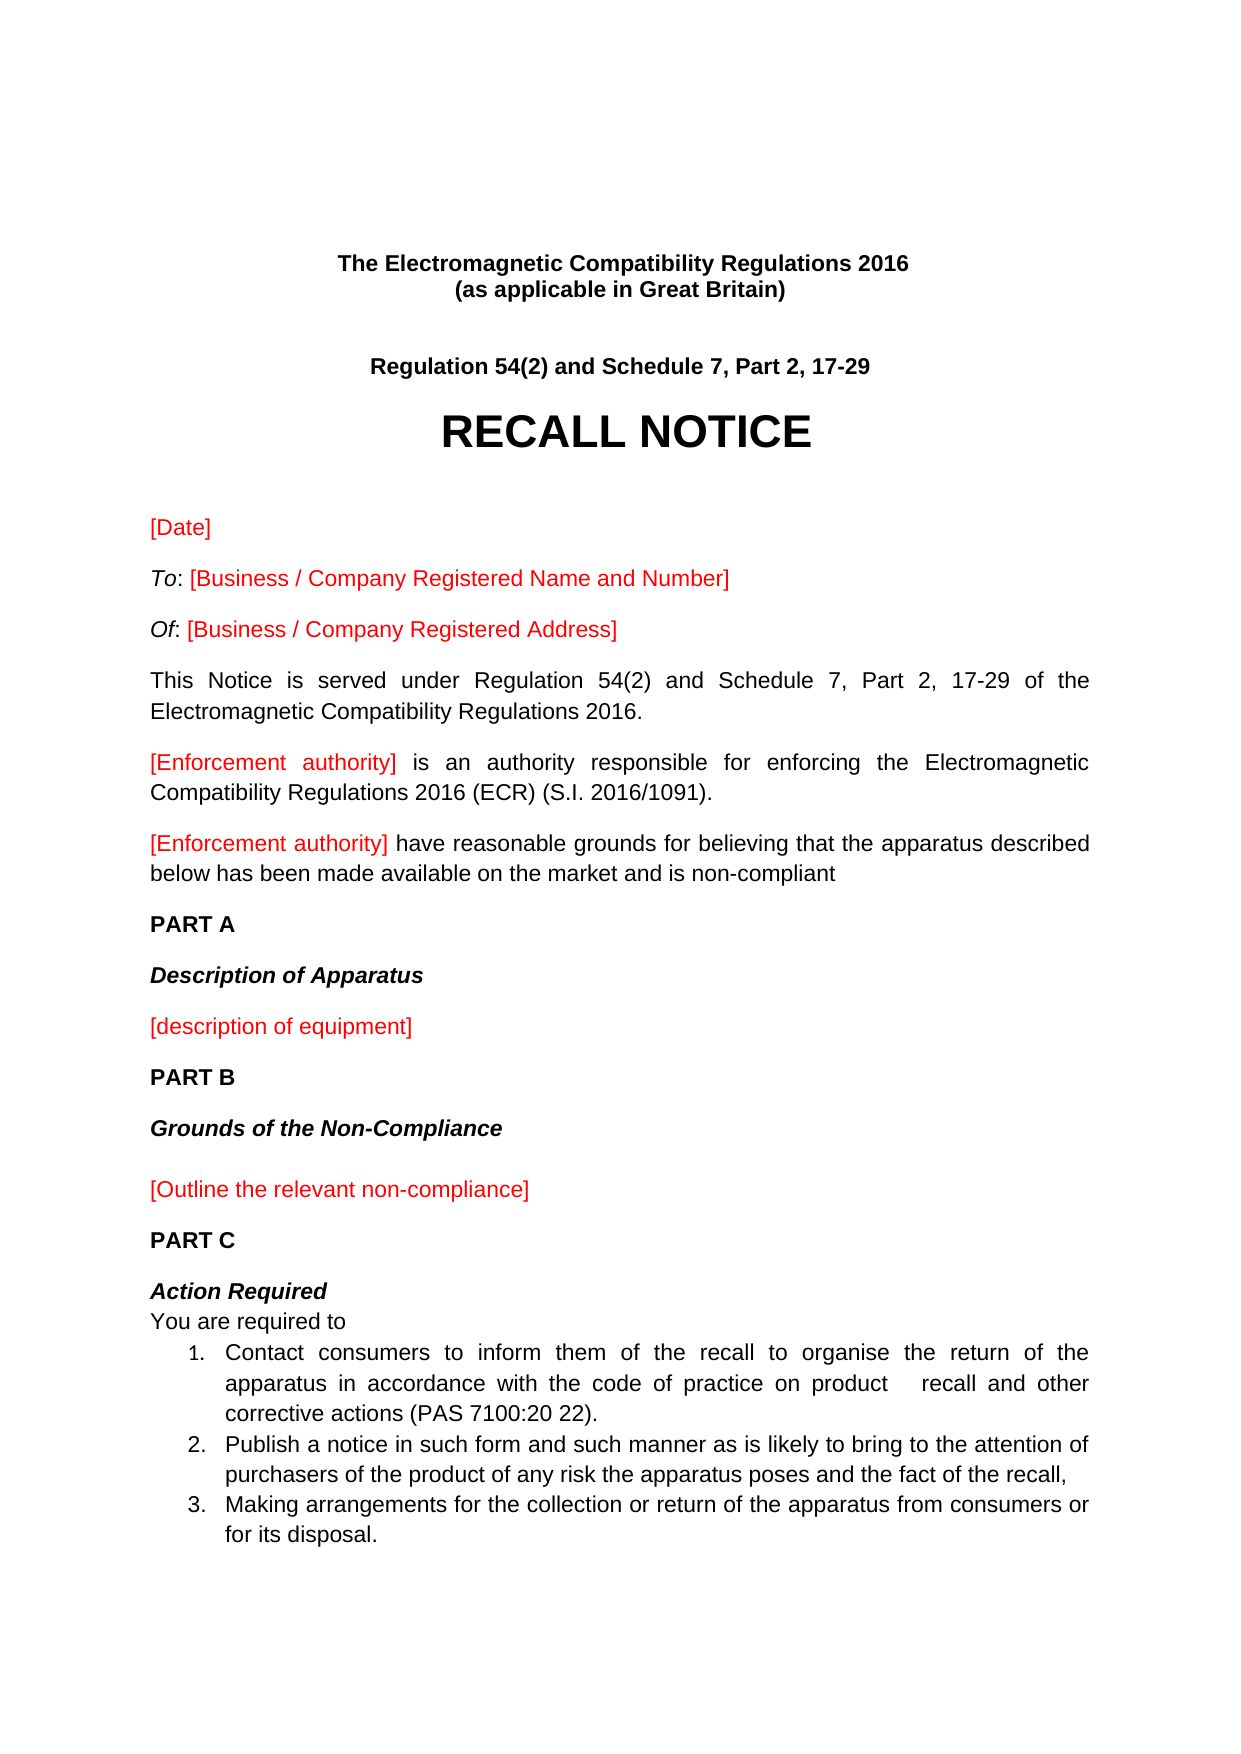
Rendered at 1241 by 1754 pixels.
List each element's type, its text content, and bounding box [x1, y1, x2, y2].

subtitle Action Required [150, 1278, 1090, 1304]
subtitle The Electromagnetic Compatibility Regulations 2016 [150, 249, 1090, 276]
text [Outline the relevant non-compliance] [150, 1176, 1090, 1202]
subtitle You are required to [150, 1308, 1090, 1334]
subtitle Description of Apparatus [150, 962, 1090, 989]
text [Enforcement authority] is an authority responsible for enforcing the Electromagnetic Compatibility Regulations 2016 (ECR) (S.I. 2016/1091). [150, 749, 1090, 805]
text RECALL NOTICE [150, 404, 1090, 457]
text [Enforcement authority] have reasonable grounds for believing that the apparatus described below has been made available on the market and is non-compliant [150, 830, 1090, 887]
text This Notice is served under Regulation 54(2) and Schedule 7, Part 2, 17-29 of the Electromagnetic Compatibility Regulations 2016. [150, 667, 1090, 724]
list Making arrangements for the collection or return of the apparatus from consumers or for its disposal. [187, 1491, 1090, 1548]
text [Date] [150, 514, 1090, 541]
text To: [Business / Company Registered Name and Number] [150, 565, 1090, 592]
subtitle PART A [150, 911, 1090, 938]
subtitle Regulation 54(2) and Schedule 7, Part 2, 17-29 [150, 353, 1090, 379]
subtitle (as applicable in Great Britain) [150, 276, 1090, 302]
subtitle PART B [150, 1064, 1090, 1091]
list Contact consumers to inform them of the recall to organise the return of the apparatus in accordance with the code of practice on product recall and other corrective actions (PAS 7100:20 22). [187, 1338, 1090, 1427]
subtitle Grounds of the Non-Compliance [150, 1115, 1090, 1142]
subtitle [description of equipment] [150, 1013, 1090, 1040]
text Of: [Business / Company Registered Address] [150, 616, 1090, 643]
subtitle PART C [150, 1227, 1090, 1253]
list Publish a notice in such form and such manner as is likely to bring to the attention of purchasers of the product of any risk the apparatus poses and the fact of the recall, [187, 1431, 1090, 1487]
